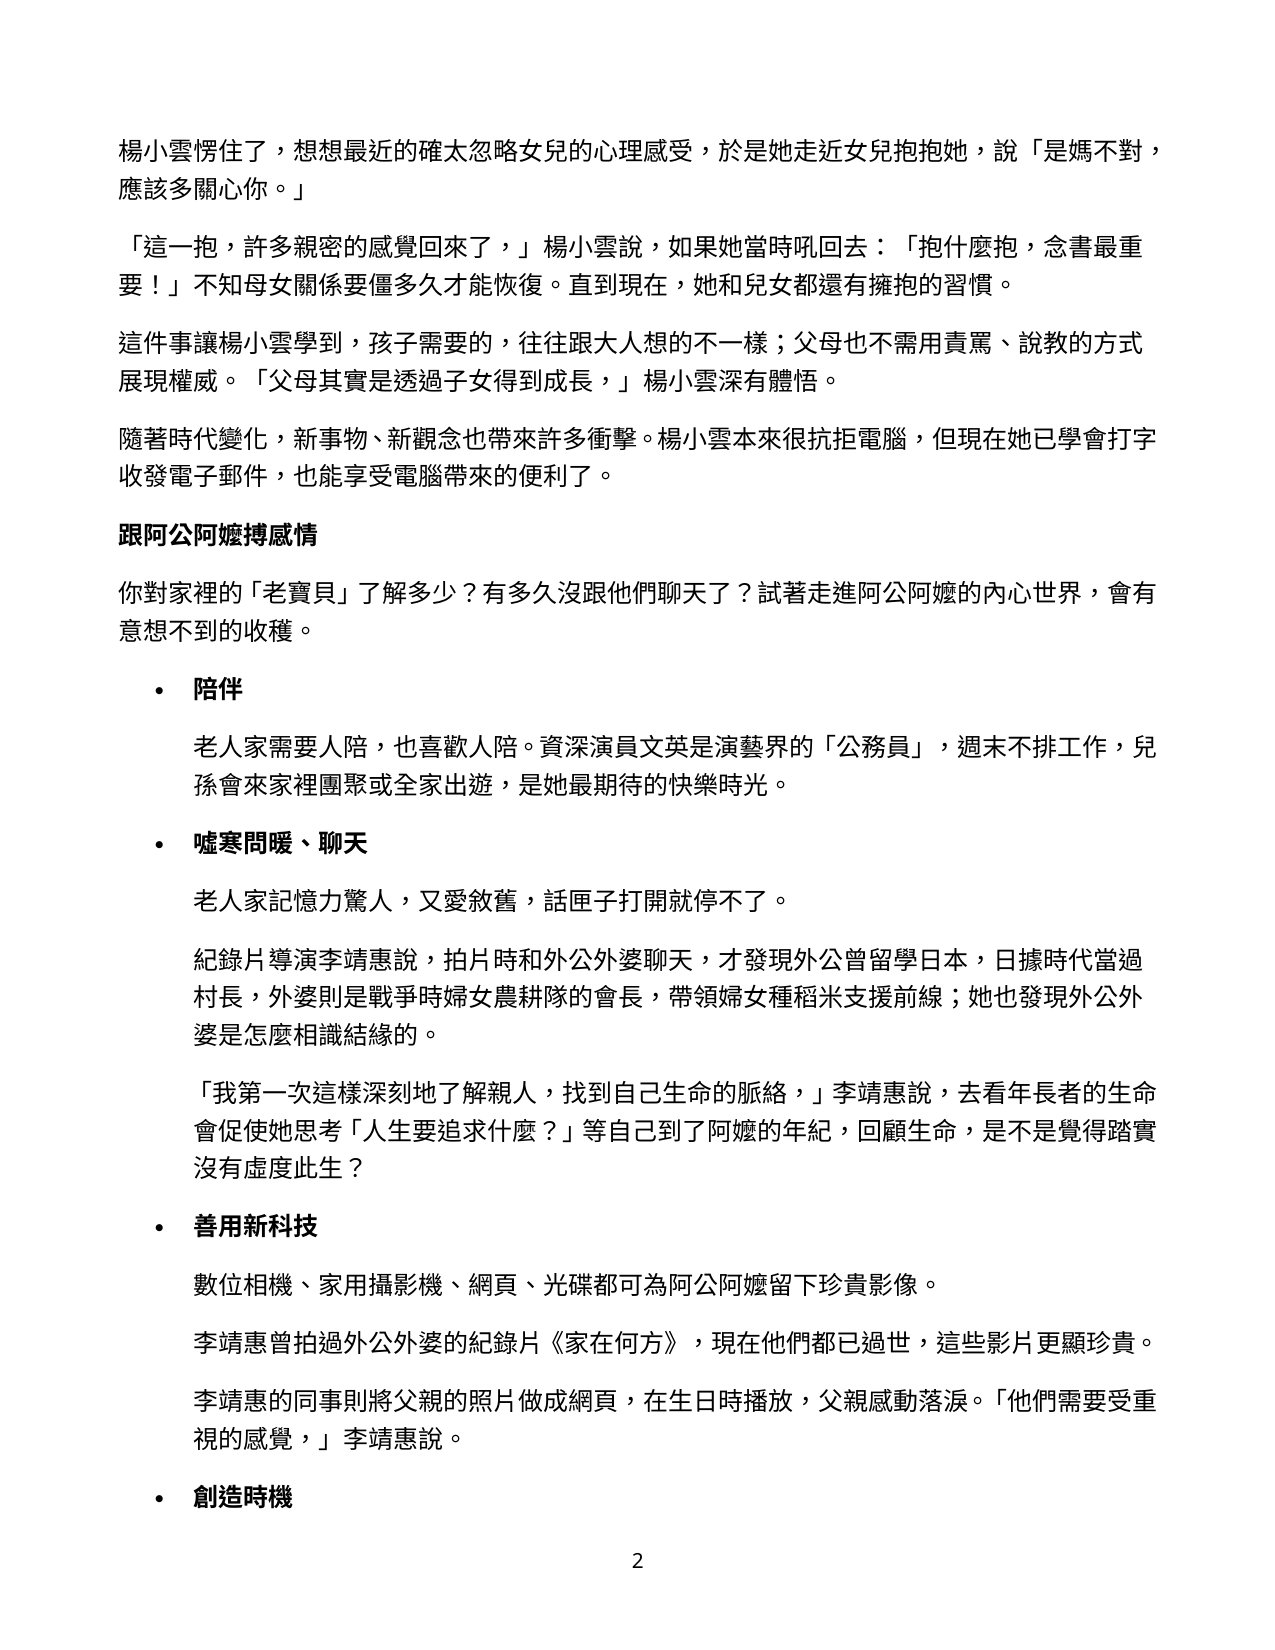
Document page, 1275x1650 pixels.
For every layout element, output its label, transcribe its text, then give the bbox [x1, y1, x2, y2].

text 李靖惠的同事則將父親的照片做成網頁，在生日時播放，父親感動落淚。「他們需要受重視的感覺，」李靖惠說。 [193, 1381, 1157, 1456]
text 數位相機、家用攝影機、網頁、光碟都可為阿公阿嬤留下珍貴影像。 [193, 1264, 1157, 1302]
text 「這一抱，許多親密的感覺回來了，」楊小雲說，如果她當時吼回去：「抱什麼抱，念書最重要！」不知母女關係要僵多久才能恢復。直到現在，她和兒女都還有擁抱的習慣。 [118, 227, 1157, 302]
subtitle 陪伴 [156, 669, 1157, 706]
text 紀錄片導演李靖惠說，拍片時和外公外婆聊天，才發現外公曾留學日本，日據時代當過村長，外婆則是戰爭時婦女農耕隊的會長，帶領婦女種稻米支援前線；她也發現外公外婆是怎麼相識結緣的。 [193, 939, 1157, 1052]
subtitle 跟阿公阿嬤搏感情 [118, 514, 1157, 552]
text 「我第一次這樣深刻地了解親人，找到自己生命的脈絡，」李靖惠說，去看年長者的生命，會促使她思考「人生要追求什麼？」等自己到了阿嬤的年紀，回顧生命，是不是覺得踏實，沒有虛度此生？ [193, 1073, 1157, 1185]
subtitle 善用新科技 [156, 1206, 1157, 1244]
text 這件事讓楊小雲學到，孩子需要的，往往跟大人想的不一樣；父母也不需用責罵、說教的方式展現權威。「父母其實是透過子女得到成長，」楊小雲深有體悟。 [118, 323, 1157, 398]
subtitle 創造時機 [156, 1477, 1157, 1514]
text 老人家記憶力驚人，又愛敘舊，話匣子打開就停不了。 [193, 881, 1157, 919]
text 老人家需要人陪，也喜歡人陪。資深演員文英是演藝界的「公務員」，週末不排工作，兒孫會來家裡團聚或全家出遊，是她最期待的快樂時光。 [193, 727, 1157, 802]
text 你對家裡的「老寶貝」了解多少？有多久沒跟他們聊天了？試著走進阿公阿嬤的內心世界，會有意想不到的收穫。 [118, 573, 1157, 648]
text 李靖惠曾拍過外公外婆的紀錄片《家在何方》，現在他們都已過世，這些影片更顯珍貴。 [193, 1323, 1157, 1360]
text 隨著時代變化，新事物、新觀念也帶來許多衝擊。楊小雲本來很抗拒電腦，但現在她已學會打字、收發電子郵件，也能享受電腦帶來的便利了。 [118, 419, 1157, 494]
subtitle 噓寒問暖、聊天 [156, 823, 1157, 860]
text 楊小雲愣住了，想想最近的確太忽略女兒的心理感受，於是她走近女兒抱抱她，說「是媽不對，應該多關心你。」 [118, 131, 1157, 206]
